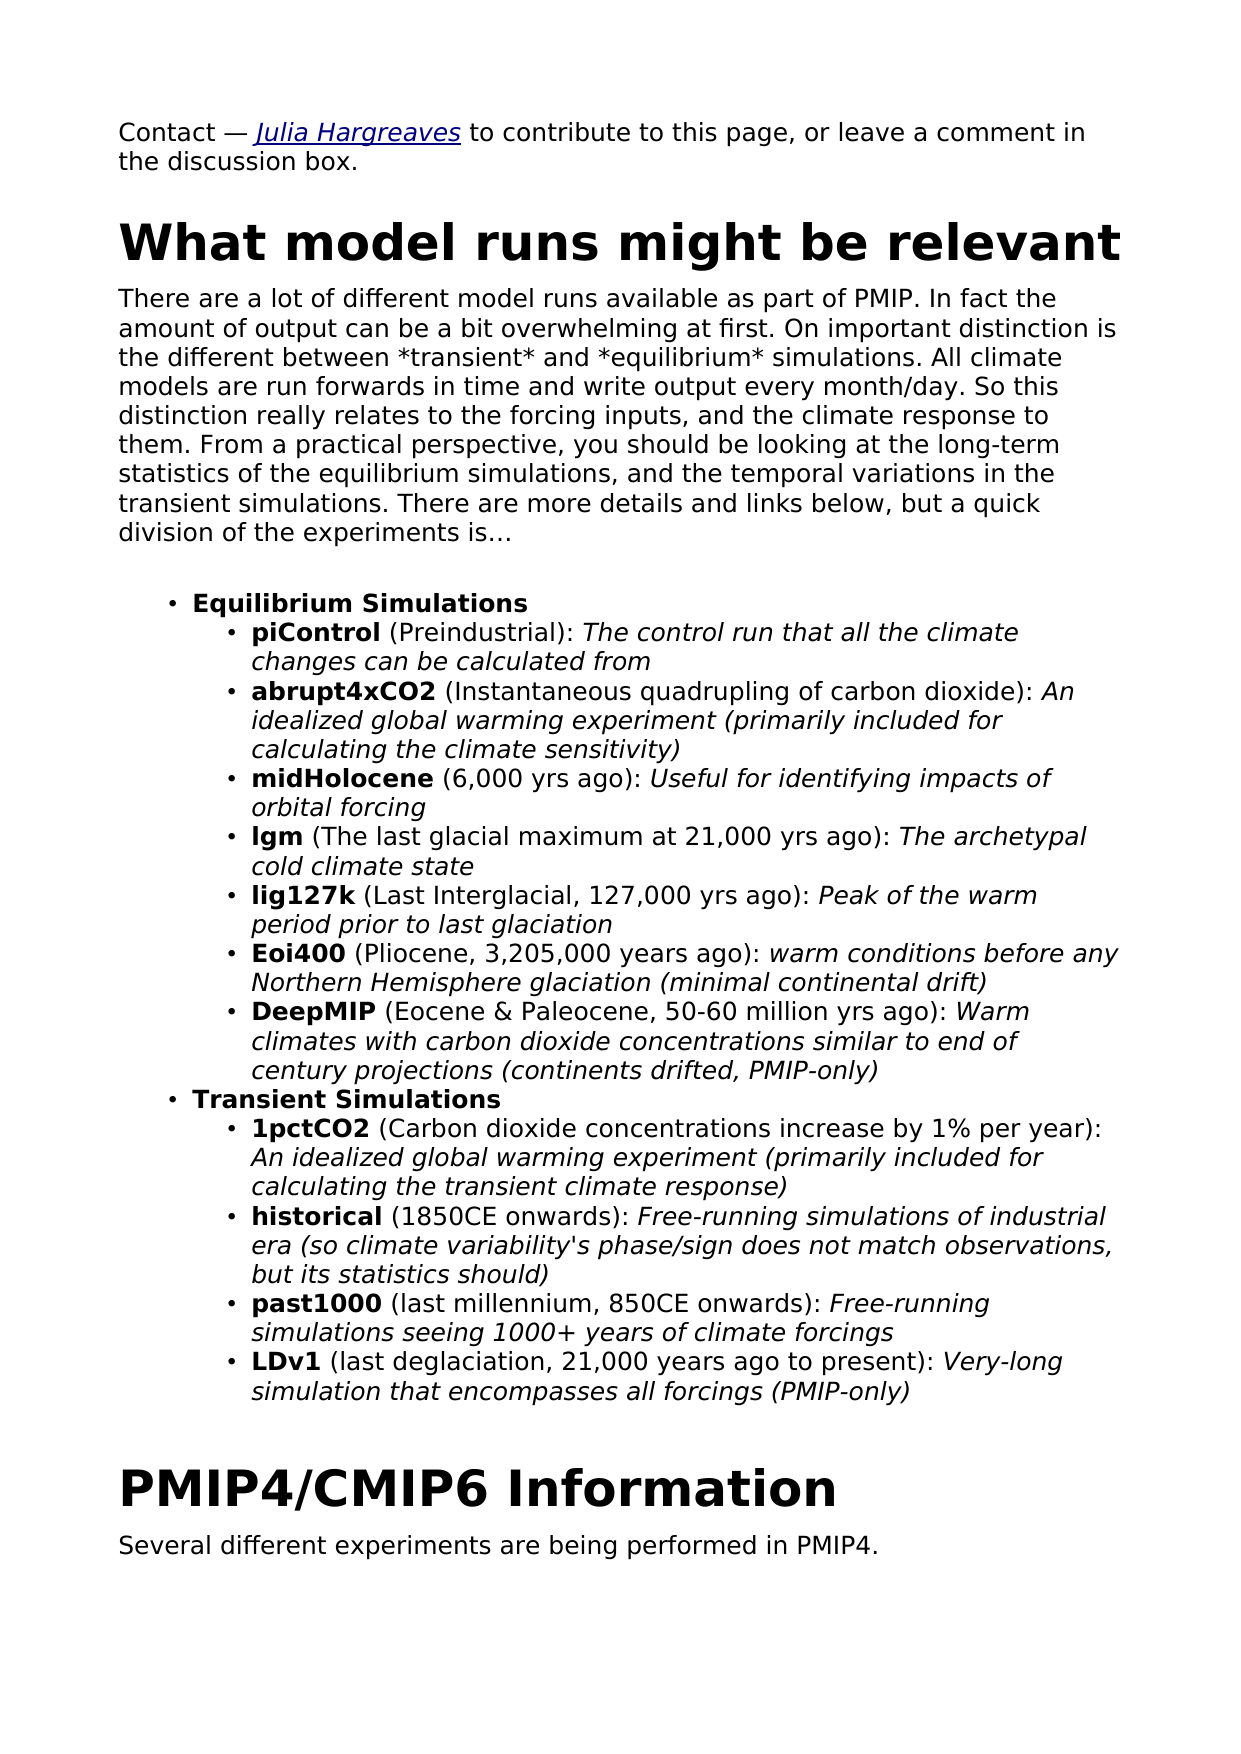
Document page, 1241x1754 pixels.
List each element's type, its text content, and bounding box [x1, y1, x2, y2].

list lig127k (Last Interglacial, 127,000 yrs ago): Peak of the warm period prior to last glaciation [236, 881, 1122, 939]
list DeepMIP (Eocene & Paleocene, 50-60 million yrs ago): Warm climates with carbon dioxide concentrations similar to end of century projections (continents drifted, PMIP-only) [236, 997, 1122, 1085]
text Contact — Julia Hargreaves to contribute to this page, or leave a comment in the discussion box. [118, 118, 1122, 176]
list Transient Simulations [177, 1085, 1122, 1114]
list Eoi400 (Pliocene, 3,205,000 years ago): warm conditions before any Northern Hemisphere glaciation (minimal continental drift) [236, 939, 1122, 997]
list piControl (Preindustrial): The control run that all the climate changes can be calculated from [236, 618, 1122, 677]
list historical (1850CE onwards): Free-running simulations of industrial era (so climate variability's phase/sign does not match observations, but its statistics should) [236, 1202, 1122, 1289]
list abrupt4xCO2 (Instantaneous quadrupling of carbon dioxide): An idealized global warming experiment (primarily included for calculating the climate sensitivity) [236, 677, 1122, 764]
list lgm (The last glacial maximum at 21,000 yrs ago): The archetypal cold climate state [236, 822, 1122, 881]
list past1000 (last millennium, 850CE onwards): Free-running simulations seeing 1000+ years of climate forcings [236, 1289, 1122, 1347]
subtitle PMIP4/CMIP6 Information [118, 1460, 1122, 1518]
subtitle What model runs might be relevant [118, 214, 1122, 272]
list midHolocene (6,000 yrs ago): Useful for identifying impacts of orbital forcing [236, 764, 1122, 822]
list 1pctCO2 (Carbon dioxide concentrations increase by 1% per year): An idealized global warming experiment (primarily included for calculating the transient climate response) [236, 1114, 1122, 1202]
text Several different experiments are being performed in PMIP4. [118, 1531, 1122, 1560]
text There are a lot of different model runs available as part of PMIP. In fact the amount of output can be a bit overwhelming at first. On important distinction is the different between *transient* and *equilibrium* simulations. All climate models are run forwards in time and write output every month/day. So this distinction really relates to the forcing inputs, and the climate response to them. From a practical perspective, you should be looking at the long-term statistics of the equilibrium simulations, and the temporal variations in the transient simulations. There are more details and links below, but a quick division of the experiments is… [118, 285, 1122, 547]
list Equilibrium Simulations [177, 589, 1122, 618]
list LDv1 (last deglaciation, 21,000 years ago to present): Very-long simulation that encompasses all forcings (PMIP-only) [236, 1347, 1122, 1406]
